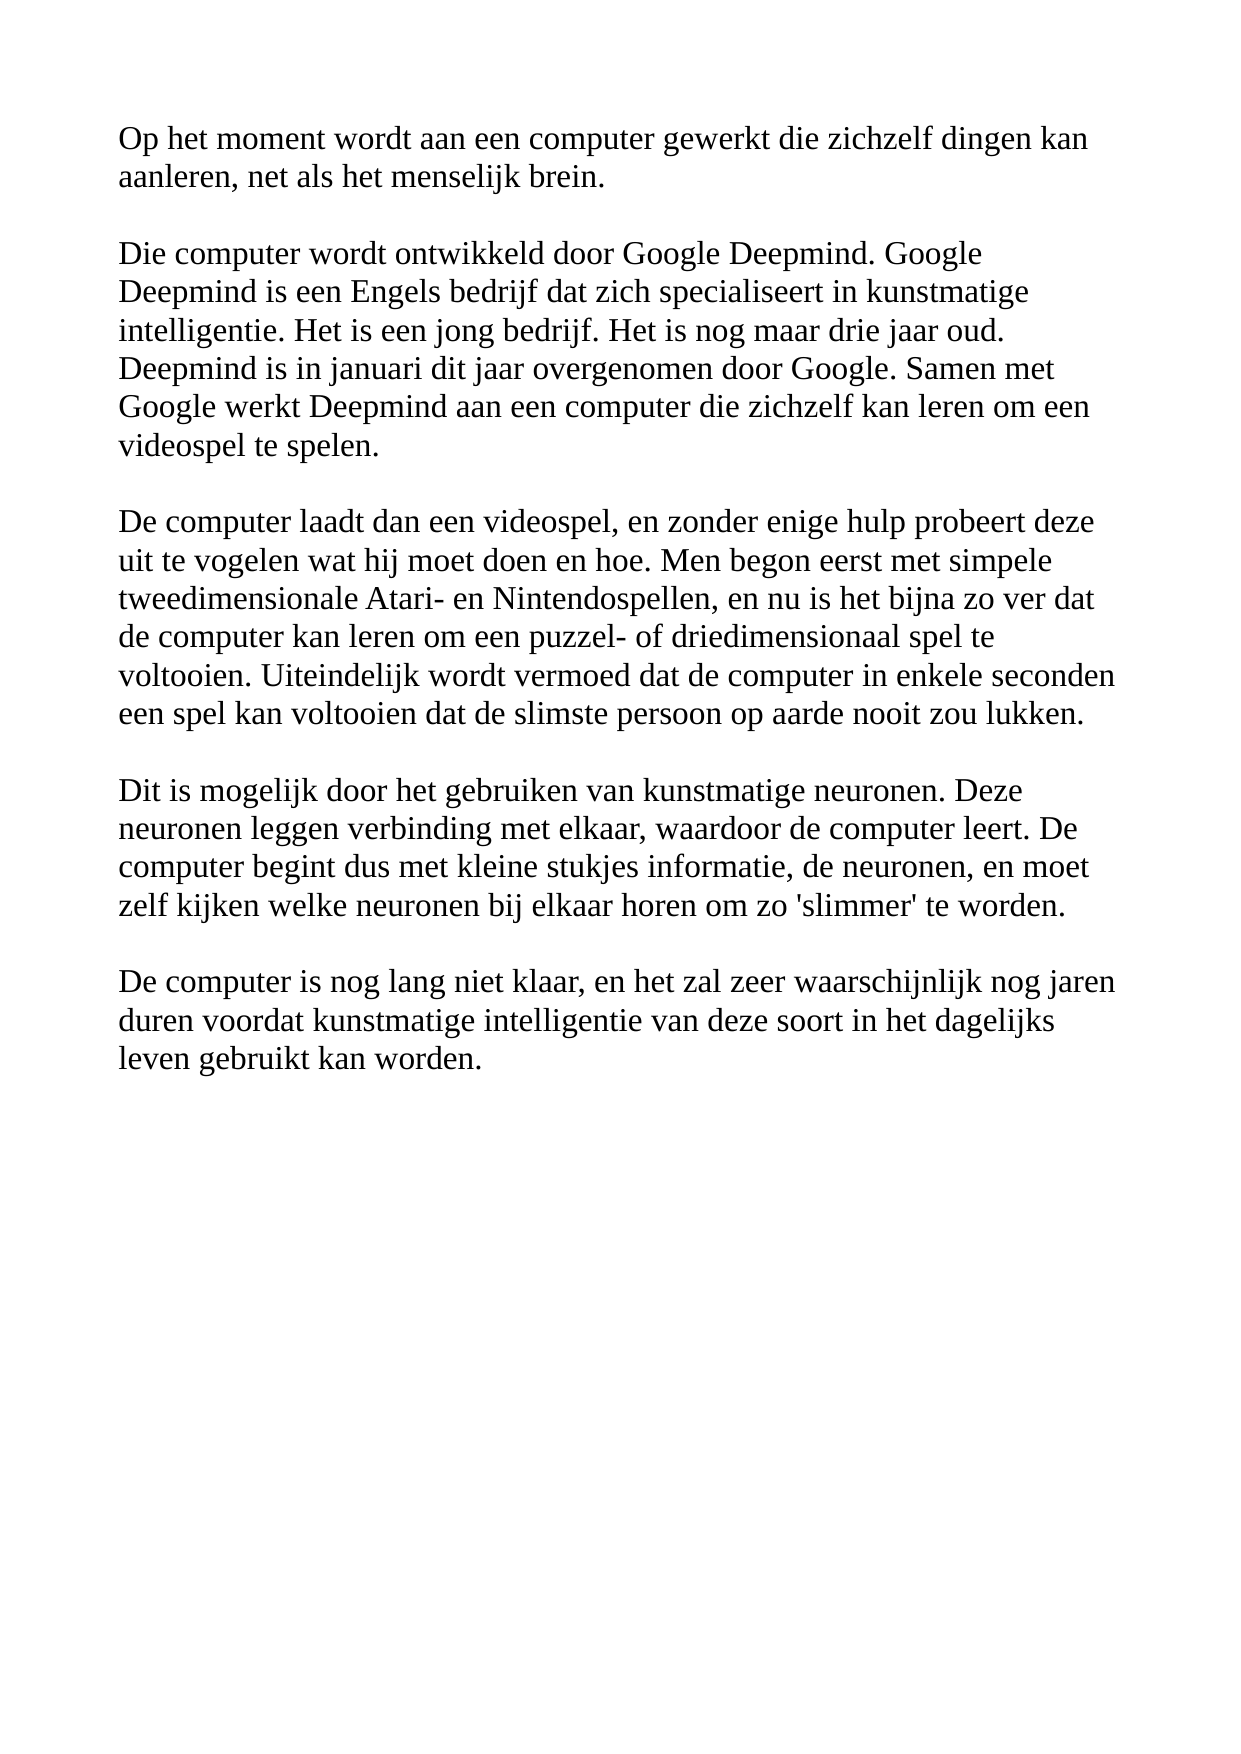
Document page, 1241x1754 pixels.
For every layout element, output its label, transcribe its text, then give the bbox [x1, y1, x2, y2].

text Op het moment wordt aan een computer gewerkt die zichzelf dingen kan aanleren, net als het menselijk brein. [118, 118, 1122, 195]
text De computer is nog lang niet klaar, en het zal zeer waarschijnlijk nog jaren duren voordat kunstmatige intelligentie van deze soort in het dagelijks leven gebruikt kan worden. [118, 961, 1122, 1076]
text Dit is mogelijk door het gebruiken van kunstmatige neuronen. Deze neuronen leggen verbinding met elkaar, waardoor de computer leert. De computer begint dus met kleine stukjes informatie, de neuronen, en moet zelf kijken welke neuronen bij elkaar horen om zo 'slimmer' te worden. [118, 770, 1122, 923]
text De computer laadt dan een videospel, en zonder enige hulp probeert deze uit te vogelen wat hij moet doen en hoe. Men begon eerst met simpele tweedimensionale Atari- en Nintendospellen, en nu is het bijna zo ver dat de computer kan leren om een puzzel- of driedimensionaal spel te voltooien. Uiteindelijk wordt vermoed dat de computer in enkele seconden een spel kan voltooien dat de slimste persoon op aarde nooit zou lukken. [118, 501, 1122, 731]
text Die computer wordt ontwikkeld door Google Deepmind. Google Deepmind is een Engels bedrijf dat zich specialiseert in kunstmatige intelligentie. Het is een jong bedrijf. Het is nog maar drie jaar oud. Deepmind is in januari dit jaar overgenomen door Google. Samen met Google werkt Deepmind aan een computer die zichzelf kan leren om een videospel te spelen. [118, 233, 1122, 463]
